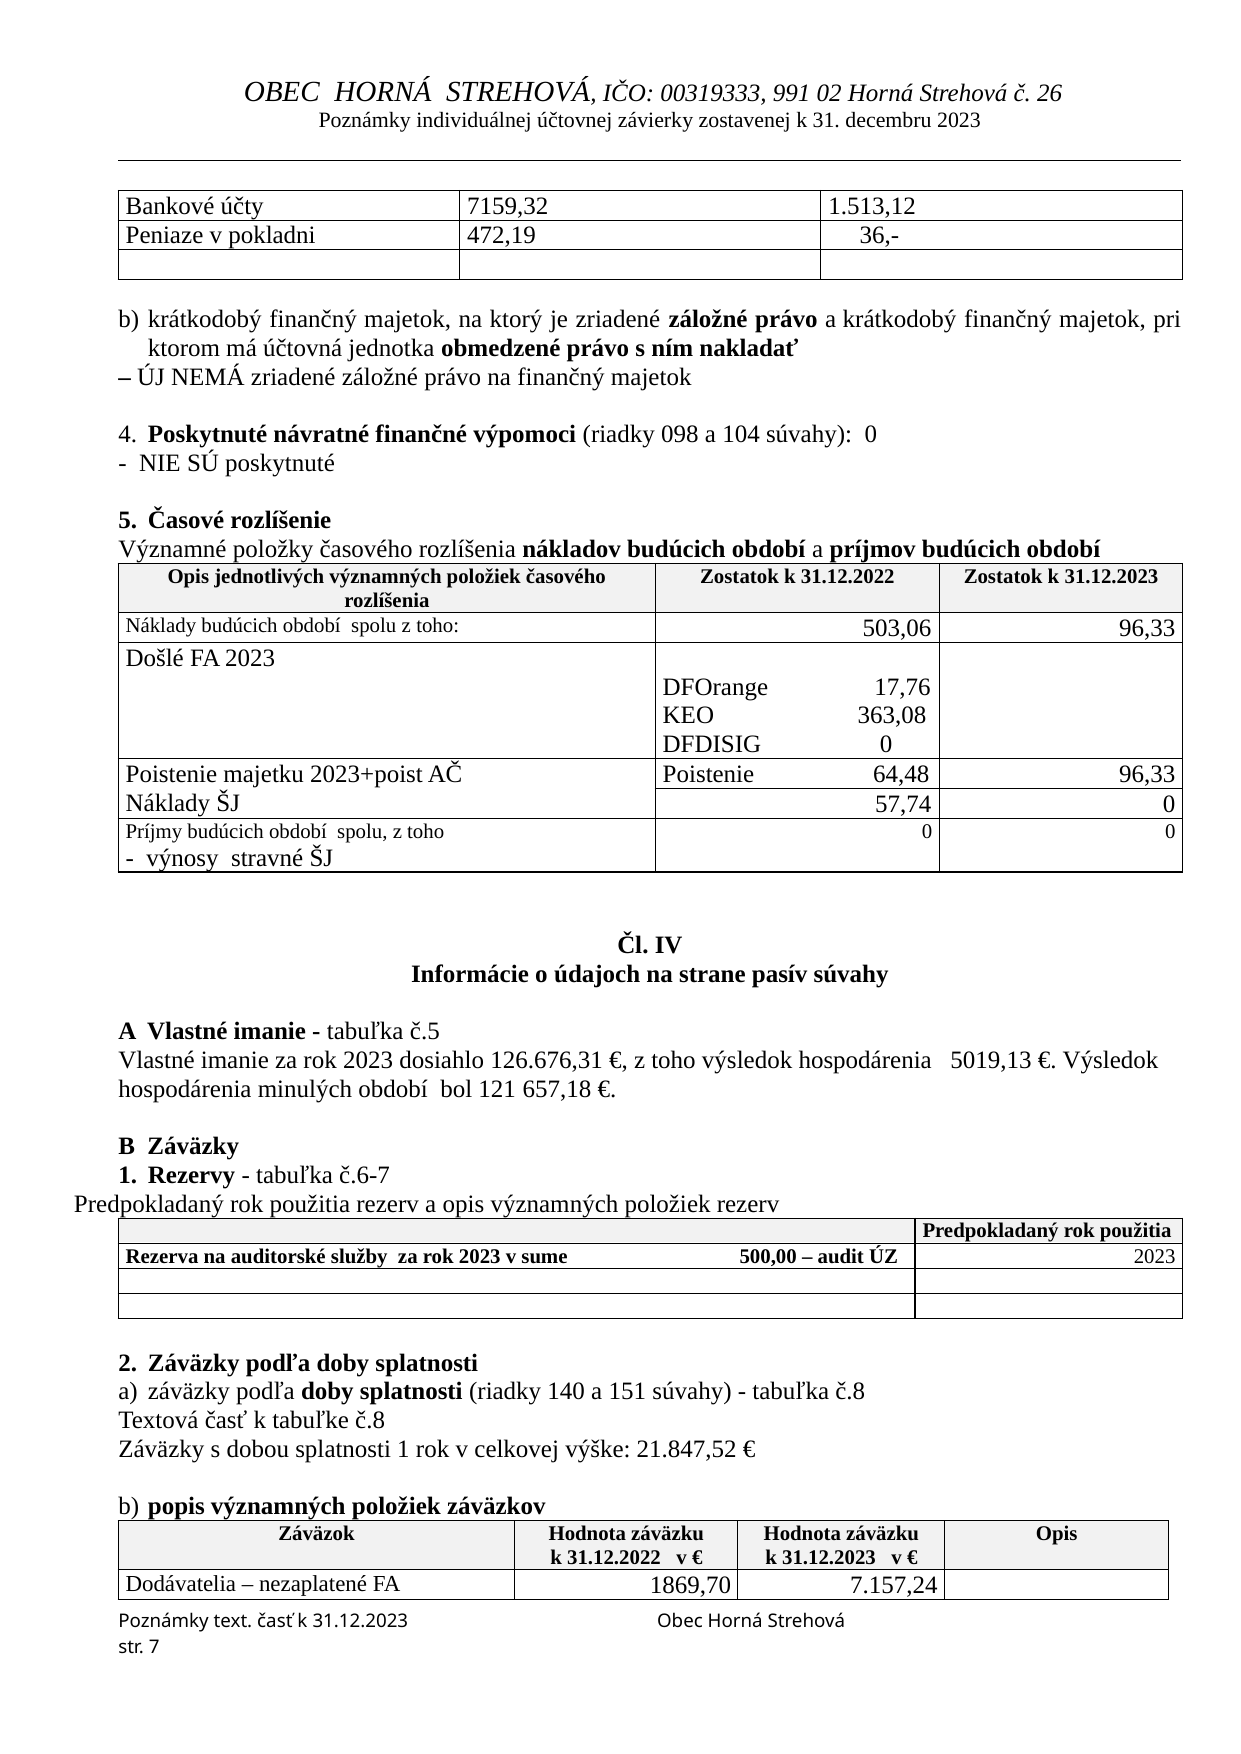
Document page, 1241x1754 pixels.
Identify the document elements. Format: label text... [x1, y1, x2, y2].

text B Záväzky [118, 1131, 1181, 1160]
table_cell [821, 250, 1182, 279]
table_cell 0 [656, 819, 939, 871]
table_cell Došlé FA 2023 [119, 643, 655, 758]
table_cell 1.513,12 [821, 191, 1182, 219]
table_header Zostatok k 31.12.2022 [656, 564, 939, 612]
list záväzky podľa doby splatnosti (riadky 140 a 151 súvahy) - tabuľka č.8 [118, 1376, 1181, 1405]
list Poskytnuté návratné finančné výpomoci (riadky 098 a 104 súvahy): 0 [118, 419, 1181, 448]
table_cell [940, 643, 1182, 758]
table_cell [916, 1269, 1182, 1293]
table_header Hodnota záväzku k 31.12.2022 v € [515, 1521, 737, 1569]
text Vlastné imanie za rok 2023 dosiahlo 126.676,31 €, z toho výsledok hospodárenia 5019,13 €. Výsledok hospodárenia minulých období bol 121 657,18 €. [118, 1045, 1181, 1102]
table_header Zostatok k 31.12.2023 [940, 564, 1182, 612]
table_cell [945, 1570, 1168, 1599]
table_cell Dodávatelia – nezaplatené FA [119, 1570, 514, 1599]
list Záväzky podľa doby splatnosti [118, 1348, 1181, 1376]
table_cell Rezerva na auditorské služby za rok 2023 v sume 500,00 – audit ÚZ [119, 1244, 914, 1268]
text Čl. IV [118, 930, 1181, 959]
list Rezervy - tabuľka č.6-7 [118, 1160, 1181, 1189]
table_cell 7.157,24 [738, 1570, 944, 1599]
table_cell Príjmy budúcich období spolu, z toho - výnosy stravné ŠJ [119, 819, 655, 871]
table_cell 96,33 [940, 613, 1182, 642]
table_cell [460, 250, 820, 279]
text A Vlastné imanie - tabuľka č.5 [118, 1016, 1181, 1045]
table_header Záväzok [119, 1521, 514, 1569]
table_cell DFOrange 17,76 KEO 363,08 DFDISIG 0 [656, 643, 939, 758]
table_cell 1869,70 [515, 1570, 737, 1599]
table_cell 57,74 [656, 789, 939, 817]
table_cell [119, 1294, 914, 1318]
table_cell Náklady budúcich období spolu z toho: [119, 613, 655, 642]
text Významné položky časového rozlíšenia nákladov budúcich období a príjmov budúcich období [118, 534, 1181, 563]
table_cell 7159,32 [460, 191, 820, 219]
text Predpokladaný rok použitia rezerv a opis významných položiek rezerv [74, 1189, 1181, 1217]
table_header [119, 1219, 914, 1242]
table_header Predpokladaný rok použitia [916, 1219, 1182, 1242]
text - NIE SÚ poskytnuté [118, 448, 1181, 477]
table_cell Peniaze v pokladni [119, 221, 459, 249]
table_cell [916, 1294, 1182, 1318]
table_cell 2023 [916, 1244, 1182, 1268]
text Záväzky s dobou splatnosti 1 rok v celkovej výške: 21.847,52 € [118, 1434, 1181, 1463]
table_cell 472,19 [460, 221, 820, 249]
table_cell 36,- [821, 221, 1182, 249]
text – ÚJ NEMÁ zriadené záložné právo na finančný majetok [118, 362, 1181, 390]
table_cell 0 [940, 789, 1182, 817]
table_cell 503,06 [656, 613, 939, 642]
table_cell Poistenie majetku 2023+poist AČ Náklady ŠJ [119, 759, 655, 817]
text Informácie o údajoch na strane pasív súvahy [118, 959, 1181, 987]
table_cell [119, 250, 459, 279]
table_cell Poistenie 64,48 [656, 759, 939, 788]
table_cell 96,33 [940, 759, 1182, 788]
list krátkodobý finančný majetok, na ktorý je zriadené záložné právo a krátkodobý finančný majetok, pri ktorom má účtovná jednotka obmedzené právo s ním nakladať [118, 304, 1181, 362]
table_cell Bankové účty [119, 191, 459, 219]
table_header Opis [945, 1521, 1168, 1569]
table_cell [119, 1269, 914, 1293]
table_cell 0 [940, 819, 1182, 871]
table_header Hodnota záväzku k 31.12.2023 v € [738, 1521, 944, 1569]
table_header Opis jednotlivých významných položiek časového rozlíšenia [119, 564, 655, 612]
text Textová časť k tabuľke č.8 [118, 1405, 1181, 1434]
list Časové rozlíšenie [118, 505, 1181, 534]
list popis významných položiek záväzkov [118, 1491, 1181, 1520]
